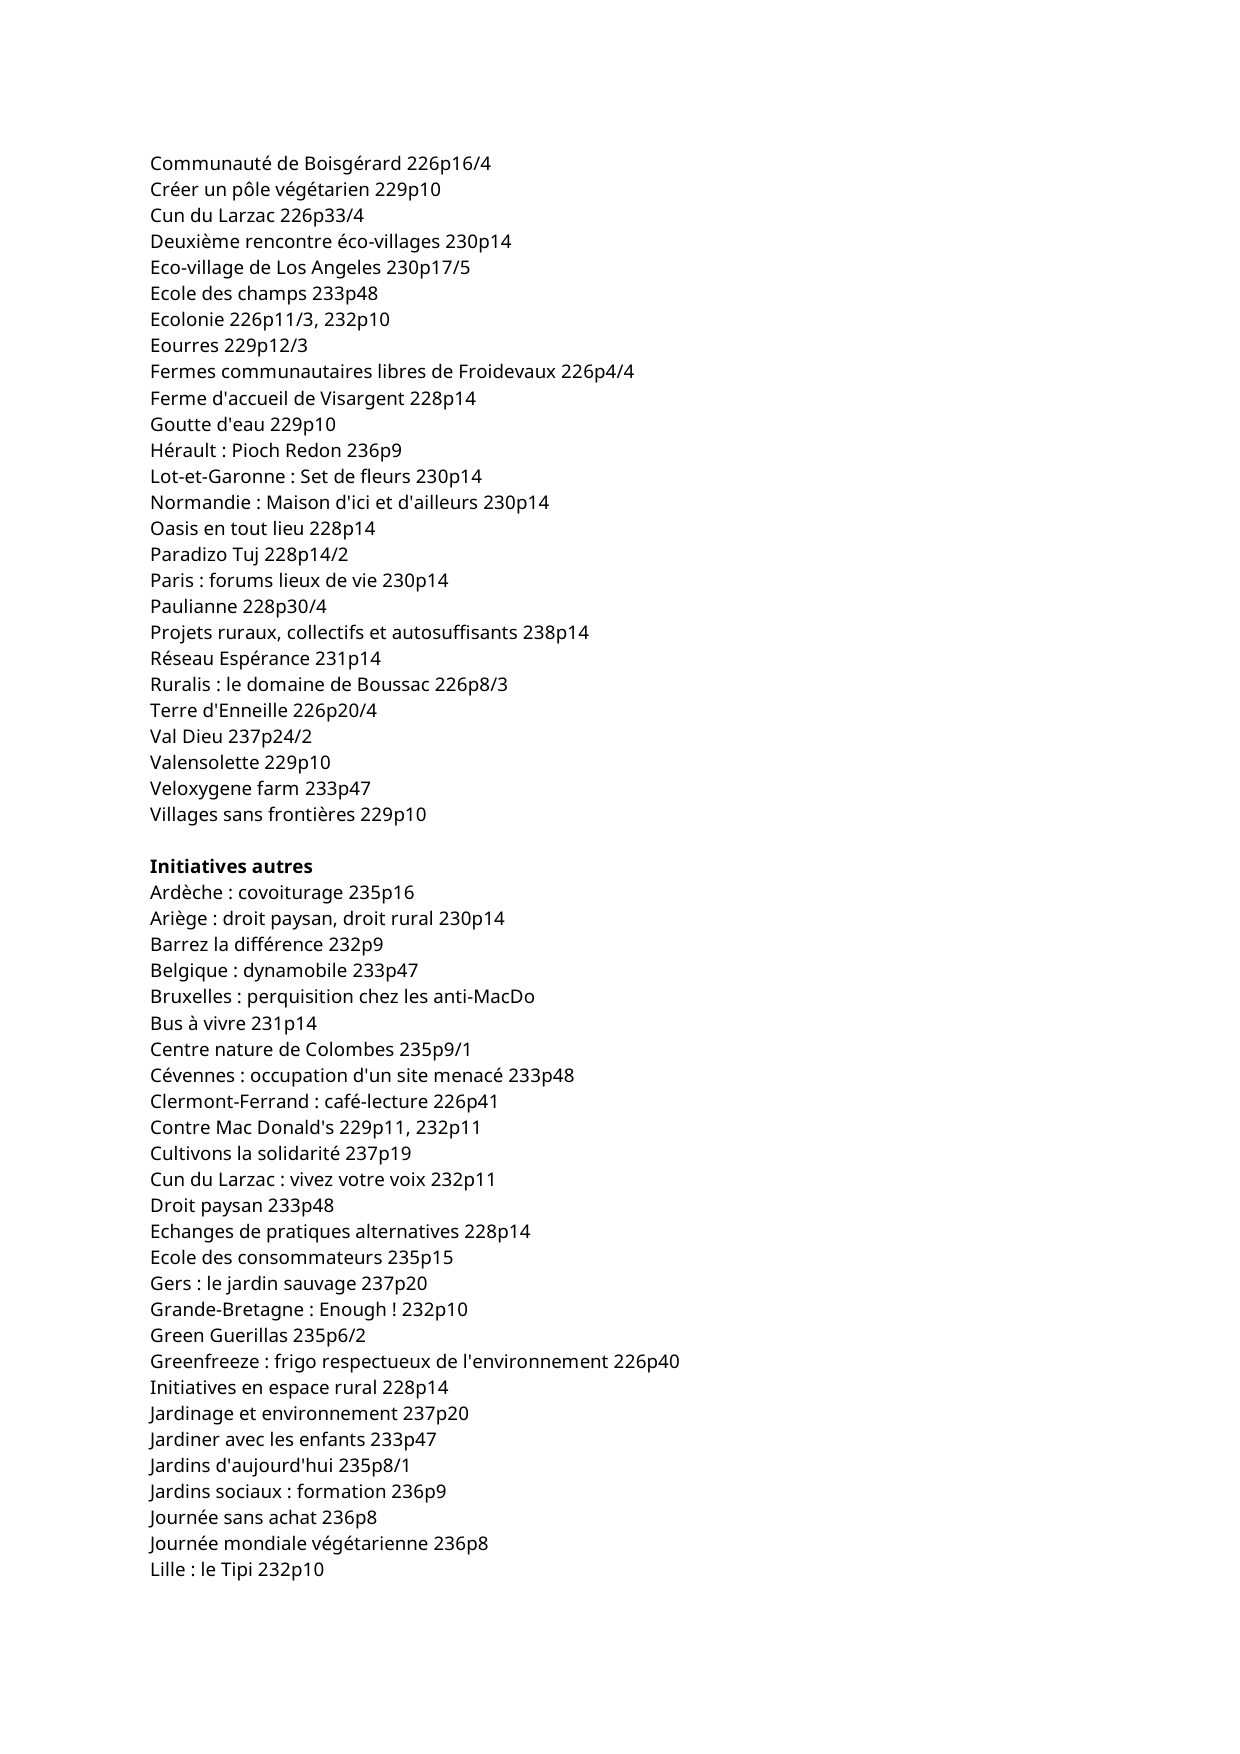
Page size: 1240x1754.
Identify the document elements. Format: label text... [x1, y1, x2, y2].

text Ardèche : covoiturage 235p16 [150, 879, 1089, 905]
text Jardinage et environnement 237p20 [150, 1400, 1089, 1426]
text Communauté de Boisgérard 226p16/4 [150, 150, 1089, 176]
text Cévennes : occupation d'un site menacé 233p48 [150, 1061, 1089, 1087]
text Veloxygene farm 233p47 [150, 775, 1089, 801]
text Lot-et-Garonne : Set de fleurs 230p14 [150, 462, 1089, 488]
text Initiatives en espace rural 228p14 [150, 1374, 1089, 1400]
text Gers : le jardin sauvage 237p20 [150, 1270, 1089, 1296]
text Jardiner avec les enfants 233p47 [150, 1426, 1089, 1452]
text Val Dieu 237p24/2 [150, 723, 1089, 749]
text Ecole des consommateurs 235p15 [150, 1244, 1089, 1270]
text Ferme d'accueil de Visargent 228p14 [150, 384, 1089, 410]
text Echanges de pratiques alternatives 228p14 [150, 1218, 1089, 1244]
text Villages sans frontières 229p10 [150, 801, 1089, 827]
text Créer un pôle végétarien 229p10 [150, 176, 1089, 202]
text Valensolette 229p10 [150, 749, 1089, 775]
text Journée mondiale végétarienne 236p8 [150, 1530, 1089, 1556]
text Eco-village de Los Angeles 230p17/5 [150, 254, 1089, 280]
text Fermes communautaires libres de Froidevaux 226p4/4 [150, 358, 1089, 384]
text Eourres 229p12/3 [150, 332, 1089, 358]
text Normandie : Maison d'ici et d'ailleurs 230p14 [150, 488, 1089, 514]
text Bruxelles : perquisition chez les anti-MacDo [150, 983, 1089, 1009]
text Ecole des champs 233p48 [150, 280, 1089, 306]
text Droit paysan 233p48 [150, 1192, 1089, 1218]
text Belgique : dynamobile 233p47 [150, 957, 1089, 983]
text Barrez la différence 232p9 [150, 931, 1089, 957]
text Hérault : Pioch Redon 236p9 [150, 436, 1089, 462]
text Centre nature de Colombes 235p9/1 [150, 1035, 1089, 1061]
text Goutte d'eau 229p10 [150, 410, 1089, 436]
text Bus à vivre 231p14 [150, 1009, 1089, 1035]
text Greenfreeze : frigo respectueux de l'environnement 226p40 [150, 1348, 1089, 1374]
text Green Guerillas 235p6/2 [150, 1322, 1089, 1348]
text Paris : forums lieux de vie 230p14 [150, 567, 1089, 593]
text Lille : le Tipi 232p10 [150, 1556, 1089, 1582]
text Jardins d'aujourd'hui 235p8/1 [150, 1452, 1089, 1478]
text Projets ruraux, collectifs et autosuffisants 238p14 [150, 619, 1089, 645]
text Ecolonie 226p11/3, 232p10 [150, 306, 1089, 332]
text Cun du Larzac 226p33/4 [150, 202, 1089, 228]
text Journée sans achat 236p8 [150, 1504, 1089, 1530]
text Paulianne 228p30/4 [150, 593, 1089, 619]
text Clermont-Ferrand : café-lecture 226p41 [150, 1087, 1089, 1113]
text Cultivons la solidarité 237p19 [150, 1139, 1089, 1166]
text Ruralis : le domaine de Boussac 226p8/3 [150, 671, 1089, 697]
text Paradizo Tuj 228p14/2 [150, 541, 1089, 567]
text Initiatives autres [150, 853, 1089, 879]
text Jardins sociaux : formation 236p9 [150, 1478, 1089, 1504]
text Contre Mac Donald's 229p11, 232p11 [150, 1113, 1089, 1139]
text Deuxième rencontre éco-villages 230p14 [150, 228, 1089, 254]
text Cun du Larzac : vivez votre voix 232p11 [150, 1166, 1089, 1192]
text Oasis en tout lieu 228p14 [150, 514, 1089, 541]
text Terre d'Enneille 226p20/4 [150, 697, 1089, 723]
text Ariège : droit paysan, droit rural 230p14 [150, 905, 1089, 931]
text Grande-Bretagne : Enough ! 232p10 [150, 1296, 1089, 1322]
text Réseau Espérance 231p14 [150, 645, 1089, 671]
